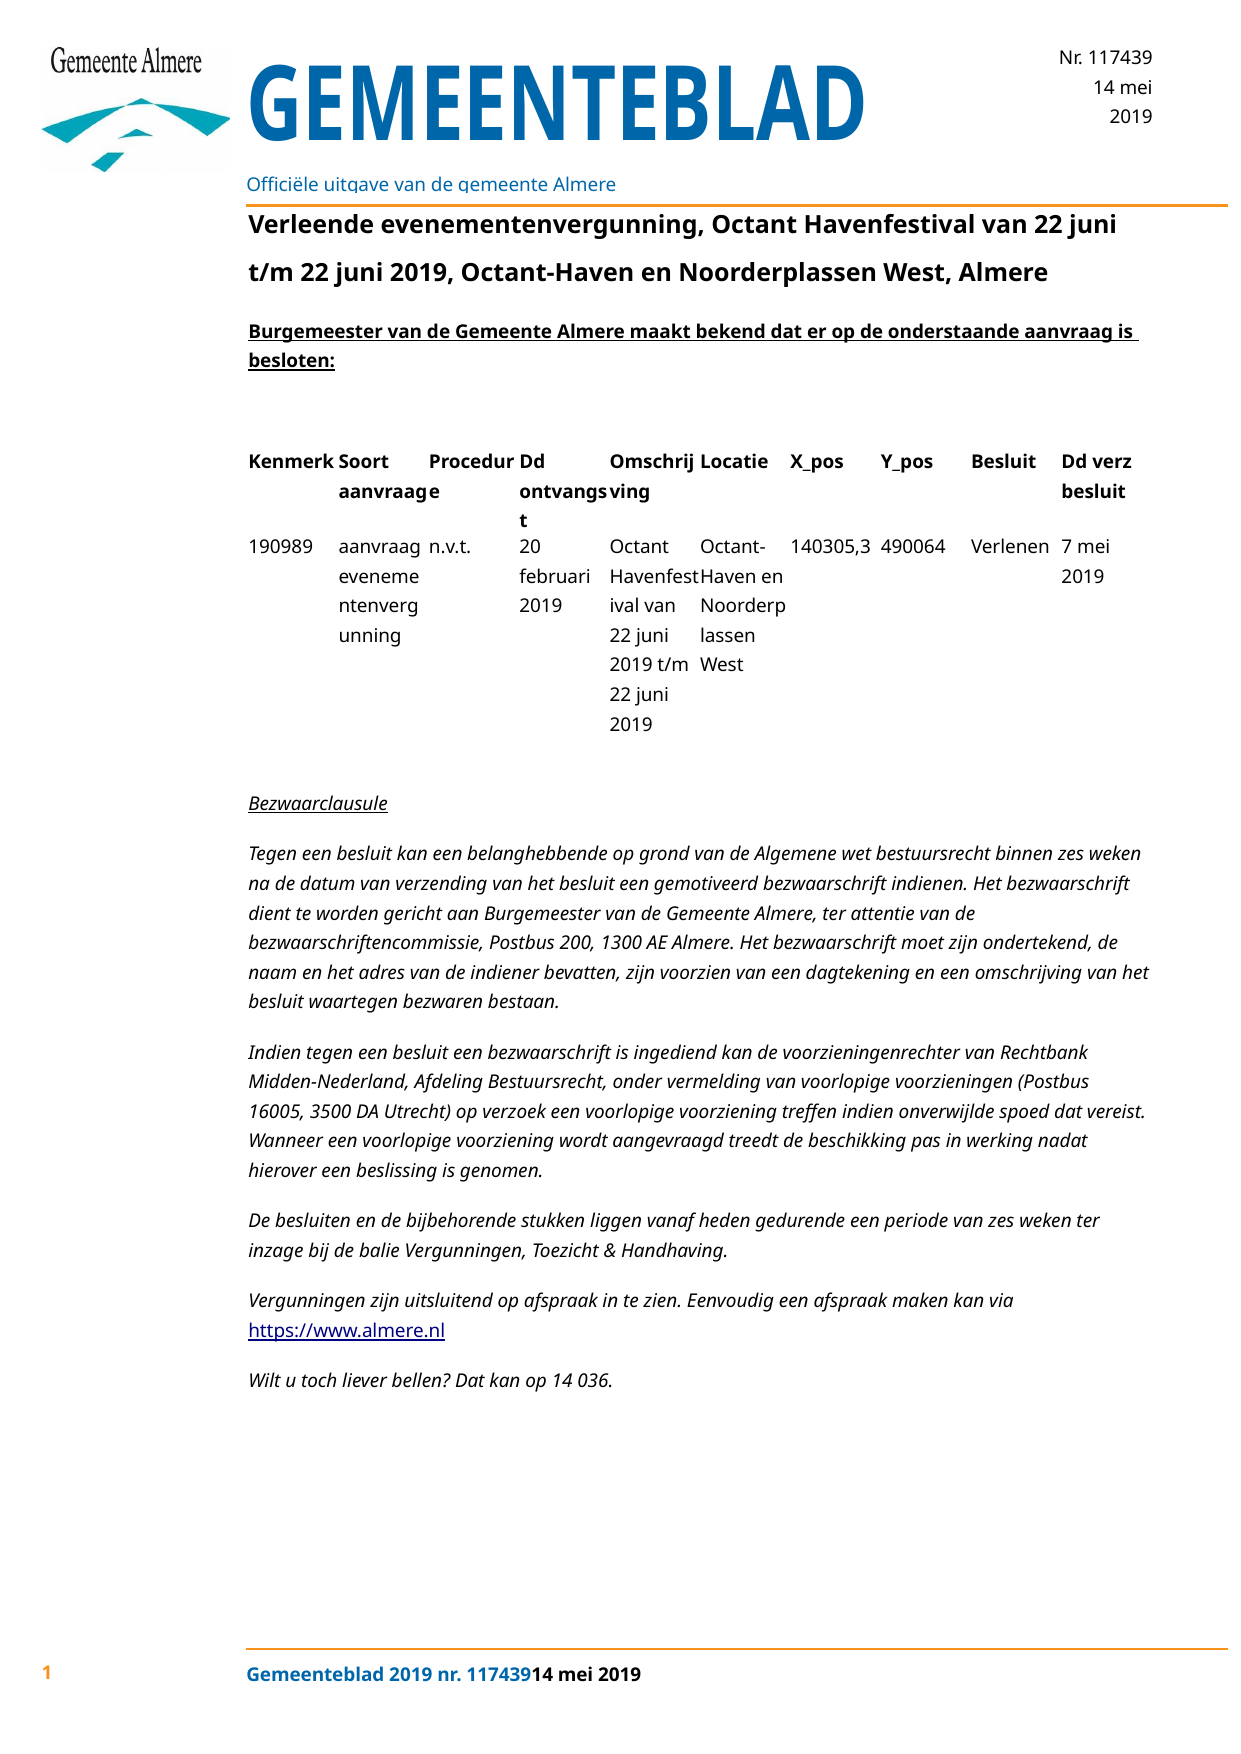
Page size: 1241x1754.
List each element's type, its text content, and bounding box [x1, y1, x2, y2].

table_cell 7 mei 2019 [1061, 533, 1152, 737]
text De besluiten en de bijbehorende stukken liggen vanaf heden gedurende een periode van zes weken ter inzage bij de balie Vergunningen, Toezicht & Handhaving. [248, 1208, 1152, 1263]
table_cell 140305,3 [790, 533, 881, 737]
table_header Dd verz besluit [1061, 449, 1152, 533]
picture [41, 47, 231, 172]
table_cell 190989 [248, 533, 338, 737]
text Burgemeester van de Gemeente Almere maakt bekend dat er op de onderstaande aanvraag is besloten: [248, 318, 1152, 373]
table_cell 490064 [881, 533, 971, 737]
table_cell 20 februari 2019 [519, 533, 609, 737]
table_cell Octant-Haven en Noorderplassen West [700, 533, 790, 737]
table_cell aanvraag evenementenvergunning [338, 533, 429, 737]
table_header Omschrijving [609, 449, 700, 533]
table_header Locatie [700, 449, 790, 533]
text Vergunningen zijn uitsluitend op afspraak in te zien. Eenvoudig een afspraak maken kan via https://www.almere.nl [248, 1288, 1152, 1343]
text Bezwaarclausule [248, 790, 1152, 816]
table_header Besluit [971, 449, 1061, 533]
table_header X_pos [790, 449, 881, 533]
table_header Y_pos [881, 449, 971, 533]
table_cell Octant Havenfestival van 22 juni 2019 t/m 22 juni 2019 [609, 533, 700, 737]
table_header Procedure [429, 449, 519, 533]
text Tegen een besluit kan een belanghebbende op grond van de Algemene wet bestuursrecht binnen zes weken na de datum van verzending van het besluit een gemotiveerd bezwaarschrift indienen. Het bezwaarschrift dient te worden gericht aan Burgemeester van de Gemeente Almere, ter attentie van de bezwaarschriftencommissie, Postbus 200, 1300 AE Almere. Het bezwaarschrift moet zijn ondertekend, de naam en het adres van de indiener bevatten, zijn voorzien van een dagtekening en een omschrijving van het besluit waartegen bezwaren bestaan. [248, 841, 1152, 1014]
table_header Dd ontvangst [519, 449, 609, 533]
text Wilt u toch liever bellen? Dat kan op 14 036. [248, 1368, 1152, 1393]
table_cell n.v.t. [429, 533, 519, 737]
text Indien tegen een besluit een bezwaarschrift is ingediend kan de voorzieningenrechter van Rechtbank Midden-Nederland, Afdeling Bestuursrecht, onder vermelding van voorlopige voorzieningen (Postbus 16005, 3500 DA Utrecht) op verzoek een voorlopige voorziening treffen indien onverwijlde spoed dat vereist. Wanneer een voorlopige voorziening wordt aangevraagd treedt de beschikking pas in werking nadat hierover een beslissing is genomen. [248, 1039, 1152, 1183]
table_header Kenmerk [248, 449, 338, 533]
table_header Soort aanvraag [338, 449, 429, 533]
table_cell Verlenen [971, 533, 1061, 737]
text Verleende evenementenvergunning, Octant Havenfestival van 22 juni t/m 22 juni 2019, Octant-Haven en Noorderplassen West, Almere [248, 207, 1152, 288]
